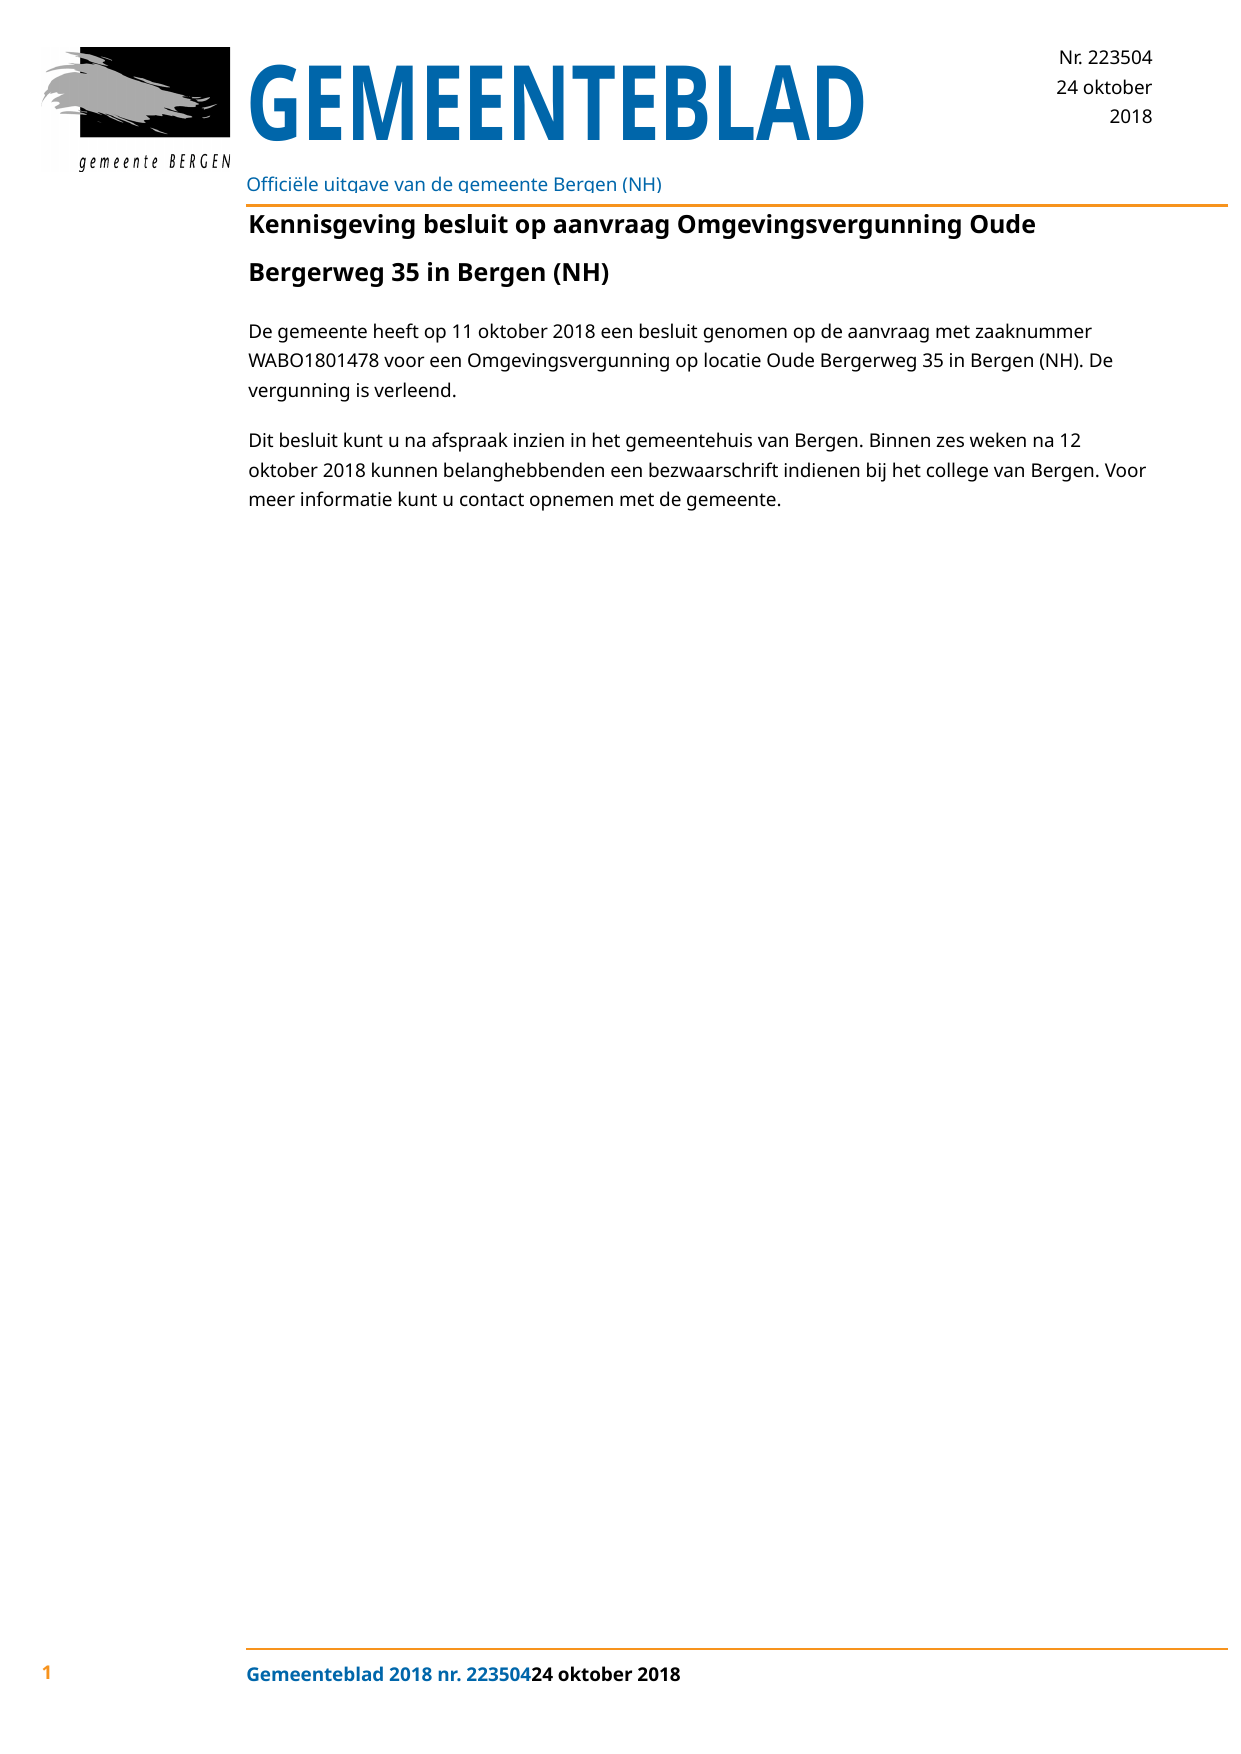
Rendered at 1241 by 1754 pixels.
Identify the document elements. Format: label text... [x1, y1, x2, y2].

text De gemeente heeft op 11 oktober 2018 een besluit genomen op de aanvraag met zaaknummer WABO1801478 voor een Omgevingsvergunning op locatie Oude Bergerweg 35 in Bergen (NH). De vergunning is verleend. [248, 318, 1152, 403]
picture [41, 47, 231, 172]
text Dit besluit kunt u na afspraak inzien in het gemeentehuis van Bergen. Binnen zes weken na 12 oktober 2018 kunnen belanghebbenden een bezwaarschrift indienen bij het college van Bergen. Voor meer informatie kunt u contact opnemen met de gemeente. [248, 427, 1152, 512]
text Kennisgeving besluit op aanvraag Omgevingsvergunning Oude Bergerweg 35 in Bergen (NH) [248, 207, 1152, 288]
